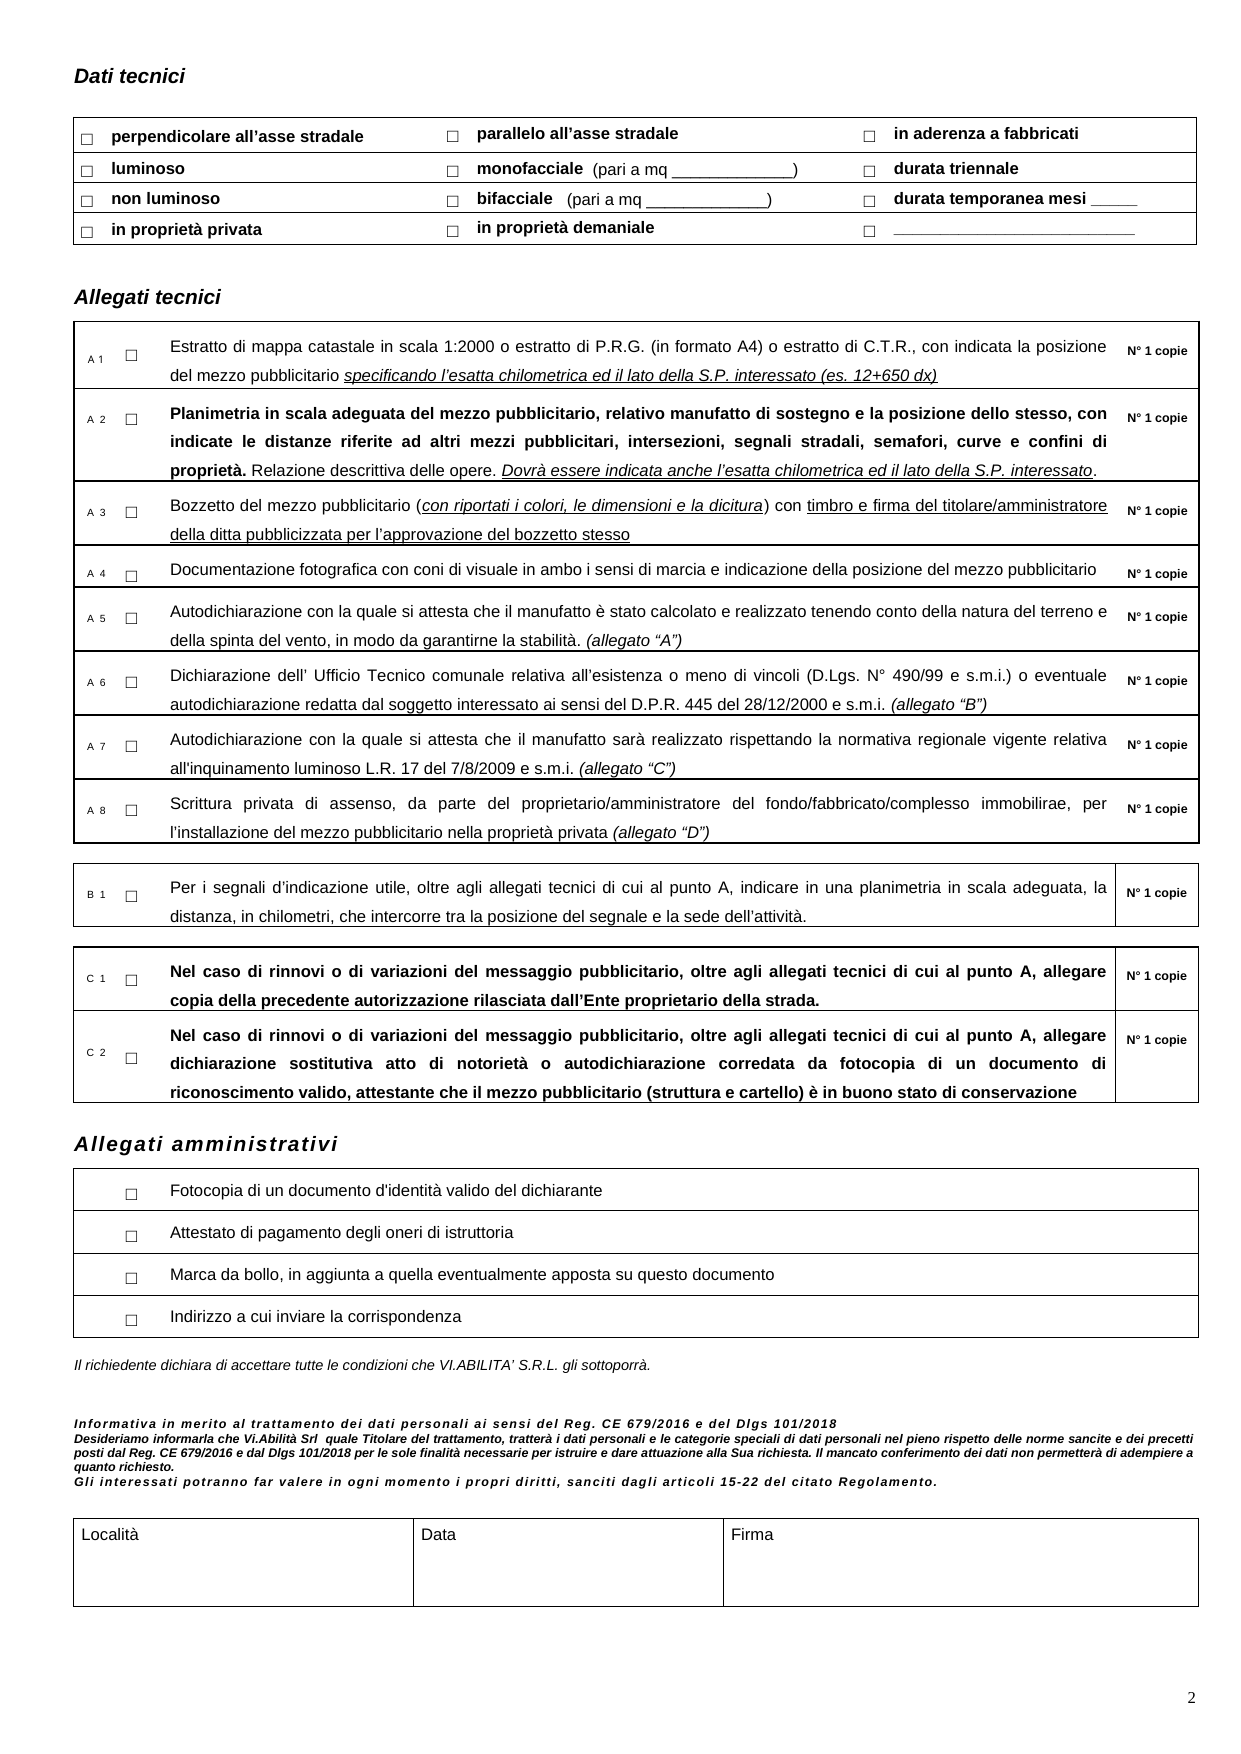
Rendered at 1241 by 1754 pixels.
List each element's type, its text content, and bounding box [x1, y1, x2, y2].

table_cell N° 1 copie [1116, 1011, 1198, 1102]
table_cell Autodichiarazione con la quale si attesta che il manufatto sarà realizzato rispettando la normativa regionale vigente relativa all'inquinamento luminoso L.R. 17 del 7/8/2009 e s.m.i. (allegato “C”) [163, 716, 1115, 778]
table_cell [74, 1296, 118, 1337]
table_cell N° 1 copie [1115, 482, 1198, 544]
table_cell C 2 [74, 1011, 118, 1102]
table_cell Nel caso di rinnovi o di variazioni del messaggio pubblicitario, oltre agli allegati tecnici di cui al punto A, allegare dichiarazione sostitutiva atto di notorietà o autodichiarazione corredata da fotocopia di un documento di riconoscimento valido, attestante che il mezzo pubblicitario (struttura e cartello) è in buono stato di conservazione [163, 1011, 1115, 1102]
table_header N° 1 copie [1116, 948, 1198, 1010]
table_cell N° 1 copie [1115, 389, 1198, 480]
table_cell A 7 [75, 716, 118, 778]
table_cell □ [118, 482, 162, 544]
table_cell A 4 [75, 546, 118, 586]
table_cell □ [118, 716, 162, 778]
table_cell □ durata triennale [856, 153, 1196, 182]
text Informativa in merito al trattamento dei dati personali ai sensi del Reg. CE 679/2016 e del Dlgs 101/2018 [74, 1417, 1196, 1431]
table_cell □ luminoso [74, 153, 439, 182]
text Desideriamo informarla che Vi.Abilità Srl quale Titolare del trattamento, tratterà i dati personali e le categorie speciali di dati personali nel pieno rispetto delle norme sancite e dei precetti posti dal Reg. CE 679/2016 e dal Dlgs 101/2018 per le sole finalità necessarie per istruire e dare attuazione alla Sua richiesta. Il mancato conferimento dei dati non permetterà di adempiere a quanto richiesto. [74, 1431, 1196, 1474]
table_cell □ __________________________ [856, 213, 1196, 244]
table_cell A 2 [75, 389, 118, 480]
table_header Estratto di mappa catastale in scala 1:2000 o estratto di P.R.G. (in formato A4) o estratto di C.T.R., con indicata la posizione del mezzo pubblicitario specificando l’esatta chilometrica ed il lato della S.P. interessato (es. 12+650 dx) [163, 322, 1115, 387]
table_cell □ [118, 1011, 162, 1102]
table_cell □ monofacciale (pari a mq _____________) [440, 153, 856, 182]
table_cell N° 1 copie [1115, 546, 1198, 586]
table_cell □ [118, 389, 162, 480]
table_cell □ [118, 1254, 162, 1294]
table_cell N° 1 copie [1115, 588, 1198, 650]
table_cell Planimetria in scala adeguata del mezzo pubblicitario, relativo manufatto di sostegno e la posizione dello stesso, con indicate le distanze riferite ad altri mezzi pubblicitari, intersezioni, segnali stradali, semafori, curve e confini di proprietà. Relazione descrittiva delle opere. Dovrà essere indicata anche l’esatta chilometrica ed il lato della S.P. interessato. [163, 389, 1115, 480]
table_cell [74, 1254, 118, 1294]
table_header Fotocopia di un documento d'identità valido del dichiarante [163, 1169, 1198, 1210]
table_header □ [118, 864, 162, 926]
table_header A 1 [75, 322, 118, 387]
table_cell Dichiarazione dell’ Ufficio Tecnico comunale relativa all’esistenza o meno di vincoli (D.Lgs. N° 490/99 e s.m.i.) o eventuale autodichiarazione redatta dal soggetto interessato ai sensi del D.P.R. 445 del 28/12/2000 e s.m.i. (allegato “B”) [163, 652, 1115, 714]
table_header □ [118, 322, 162, 387]
table_header Località [74, 1519, 413, 1606]
table_header Firma [724, 1519, 1198, 1606]
table_cell □ [118, 1296, 162, 1337]
table_header □ perpendicolare all’asse stradale [74, 118, 439, 152]
table_header Per i segnali d’indicazione utile, oltre agli allegati tecnici di cui al punto A, indicare in una planimetria in scala adeguata, la distanza, in chilometri, che intercorre tra la posizione del segnale e la sede dell’attività. [163, 864, 1115, 926]
text Gli interessati potranno far valere in ogni momento i propri diritti, sanciti dagli articoli 15-22 del citato Regolamento. [74, 1474, 1196, 1489]
table_cell A 3 [75, 482, 118, 544]
table_cell N° 1 copie [1115, 716, 1198, 778]
table_cell □ in proprietà demaniale [440, 213, 856, 244]
table_header Data [414, 1519, 723, 1606]
table_cell N° 1 copie [1115, 652, 1198, 714]
table_cell A 8 [75, 780, 118, 842]
table_cell N° 1 copie [1115, 780, 1198, 842]
table_cell □ [118, 780, 162, 842]
table_cell Indirizzo a cui inviare la corrispondenza [163, 1296, 1198, 1337]
table_cell □ bifacciale (pari a mq _____________) [440, 183, 856, 212]
text Allegati tecnici [74, 285, 1196, 309]
table_header N° 1 copie [1116, 864, 1198, 926]
table_cell Marca da bollo, in aggiunta a quella eventualmente apposta su questo documento [163, 1254, 1198, 1294]
table_header B 1 [74, 864, 118, 926]
table_cell Bozzetto del mezzo pubblicitario (con riportati i colori, le dimensioni e la dicitura) con timbro e firma del titolare/amministratore della ditta pubblicizzata per l’approvazione del bozzetto stesso [163, 482, 1115, 544]
table_header □ parallelo all’asse stradale [440, 118, 856, 152]
table_header □ [118, 948, 162, 1010]
table_header □ [118, 1169, 162, 1210]
table_cell Documentazione fotografica con coni di visuale in ambo i sensi di marcia e indicazione della posizione del mezzo pubblicitario [163, 546, 1115, 586]
table_header C 1 [74, 948, 118, 1010]
table_cell Autodichiarazione con la quale si attesta che il manufatto è stato calcolato e realizzato tenendo conto della natura del terreno e della spinta del vento, in modo da garantirne la stabilità. (allegato “A”) [163, 588, 1115, 650]
table_cell Scrittura privata di assenso, da parte del proprietario/amministratore del fondo/fabbricato/complesso immobilirae, per l’installazione del mezzo pubblicitario nella proprietà privata (allegato “D”) [163, 780, 1115, 842]
table_cell [74, 1211, 118, 1252]
table_header [74, 1169, 118, 1210]
table_cell □ [118, 588, 162, 650]
text Allegati amministrativi [74, 1132, 1196, 1156]
table_cell A 6 [75, 652, 118, 714]
table_header N° 1 copie [1115, 322, 1198, 387]
table_cell □ durata temporanea mesi _____ [856, 183, 1196, 212]
text Il richiedente dichiara di accettare tutte le condizioni che VI.ABILITA’ S.R.L. gli sottoporrà. [74, 1357, 1196, 1374]
table_header Nel caso di rinnovi o di variazioni del messaggio pubblicitario, oltre agli allegati tecnici di cui al punto A, allegare copia della precedente autorizzazione rilasciata dall’Ente proprietario della strada. [163, 948, 1115, 1010]
table_header □ in aderenza a fabbricati [856, 118, 1196, 152]
text Dati tecnici [74, 64, 1196, 88]
table_cell □ [118, 546, 162, 586]
table_cell □ non luminoso [74, 183, 439, 212]
table_cell □ [118, 652, 162, 714]
table_cell □ [118, 1211, 162, 1252]
table_cell Attestato di pagamento degli oneri di istruttoria [163, 1211, 1198, 1252]
table_cell □ in proprietà privata [74, 213, 439, 244]
table_cell A 5 [75, 588, 118, 650]
